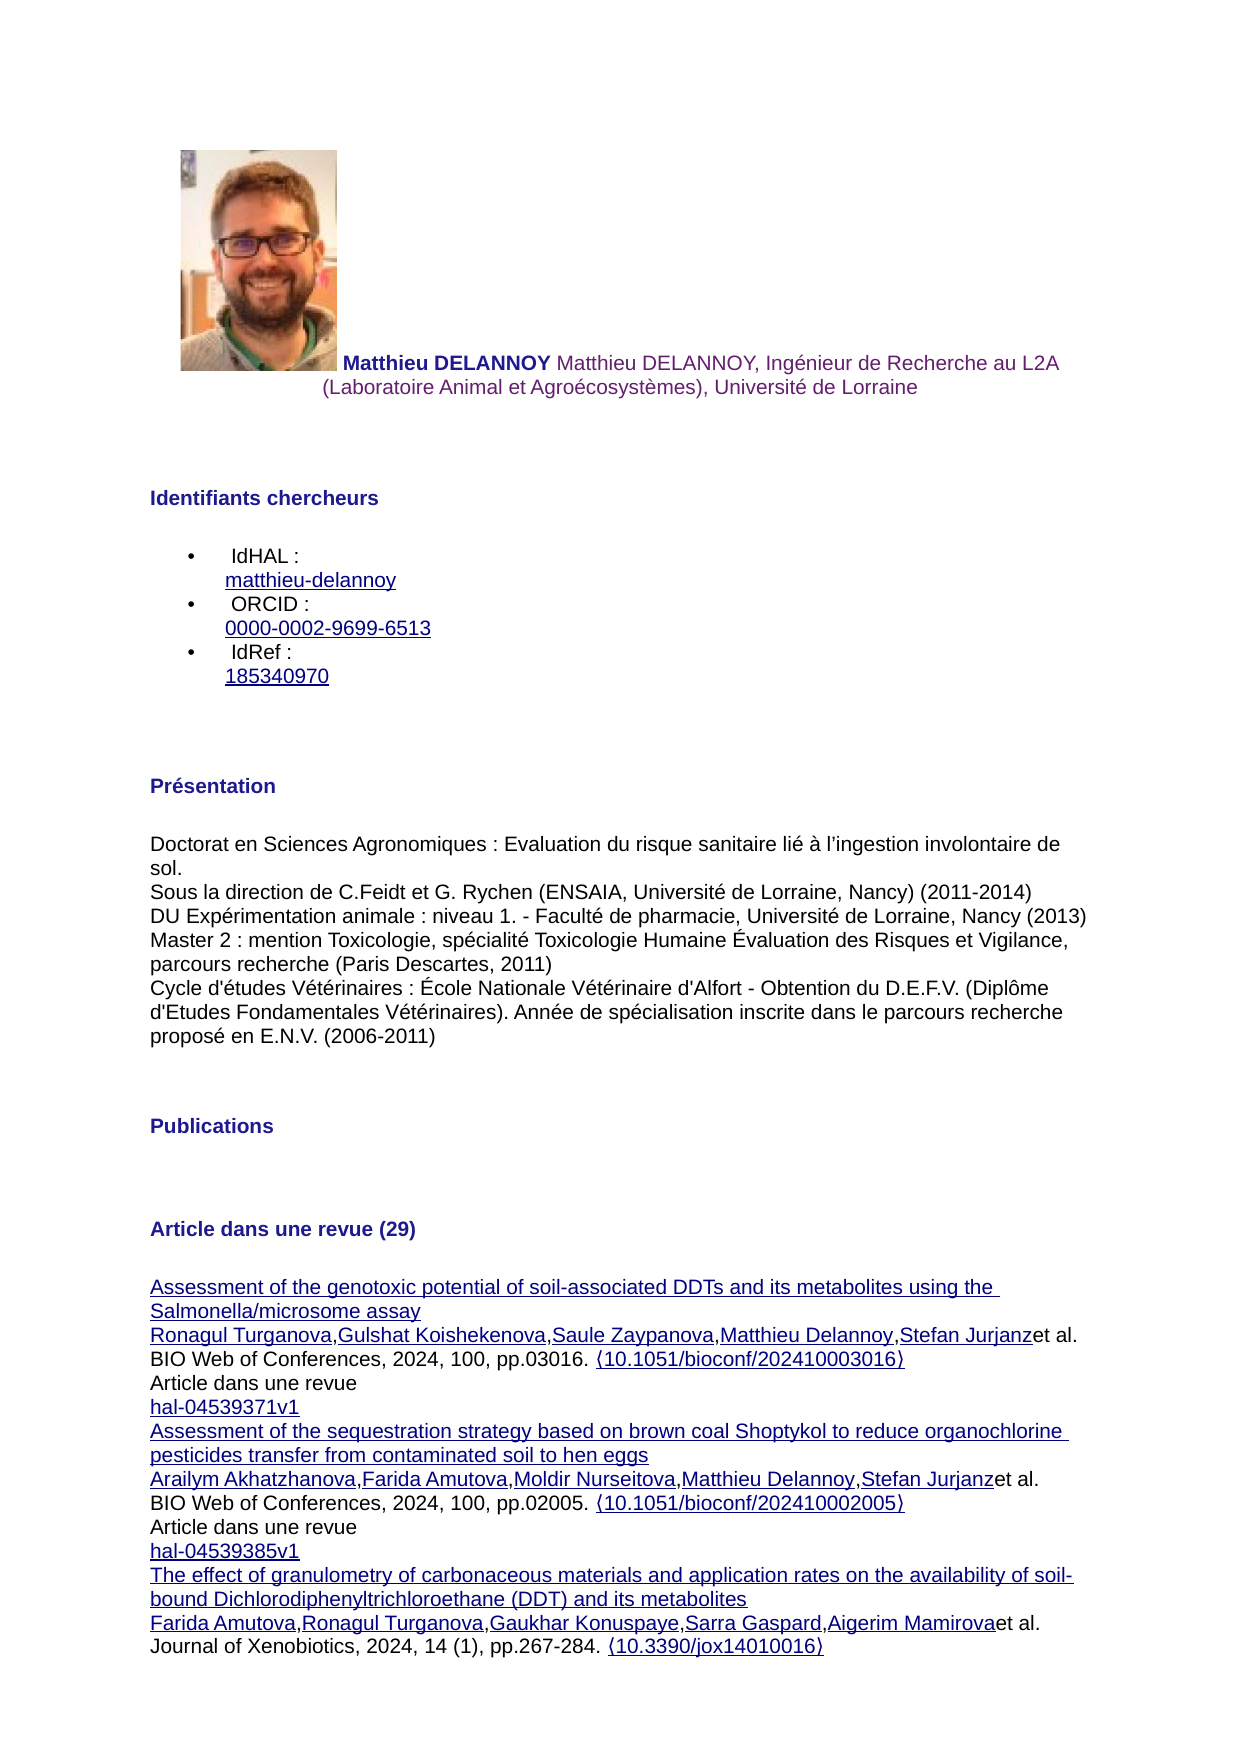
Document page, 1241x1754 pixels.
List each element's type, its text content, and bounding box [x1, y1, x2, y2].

list 0000-0002-9699-6513 [187, 616, 1090, 639]
subtitle Publications [150, 1113, 1090, 1137]
text Sous la direction de C.Feidt et G. Rychen (ENSAIA, Université de Lorraine, Nancy) (2011-2014) [150, 880, 1090, 904]
list IdRef : [187, 639, 1090, 663]
subtitle Identifiants chercheurs [150, 485, 1090, 509]
picture [180, 150, 337, 371]
subtitle Matthieu DELANNOY Matthieu DELANNOY, Ingénieur de Recherche au L2A (Laboratoire Animal et Agroécosystèmes), Université de Lorraine [150, 150, 1090, 399]
subtitle Article dans une revue (29) [150, 1217, 1090, 1241]
text Doctorat en Sciences Agronomiques : Evaluation du risque sanitaire lié à l’ingestion involontaire de sol. [150, 832, 1090, 880]
list 185340970 [187, 663, 1090, 687]
table_cell Assessment of the sequestration strategy based on brown coal Shoptykol to reduce organochlorine pesticides transfer from contaminated soil to hen eggs Arailym Akhatzhanova,Farida Amutova,Moldir Nurseitova,Matthieu Delannoy,Stefan Jurjanzet al. BIO Web of Conferences, 2024, 100, pp.02005. ⟨10.1051/bioconf/202410002005⟩ Article dans une revue hal-04539385v1 [150, 1419, 1090, 1562]
list IdHAL : [187, 544, 1090, 568]
text DU Expérimentation animale : niveau 1. - Faculté de pharmacie, Université de Lorraine, Nancy (2013) [150, 904, 1090, 928]
list matthieu-delannoy [187, 568, 1090, 592]
list ORCID : [187, 592, 1090, 616]
table_cell The effect of granulometry of carbonaceous materials and application rates on the availability of soil-bound Dichlorodiphenyltrichloroethane (DDT) and its metabolites Farida Amutova,Ronagul Turganova,Gaukhar Konuspaye,Sarra Gaspard,Aigerim Mamirovaet al. Journal of Xenobiotics, 2024, 14 (1), pp.267-284. ⟨10.3390/jox14010016⟩ [150, 1563, 1090, 1658]
table_header Assessment of the genotoxic potential of soil-associated DDTs and its metabolites using the Salmonella/microsome assay Ronagul Turganova,Gulshat Koishekenova,Saule Zaypanova,Matthieu Delannoy,Stefan Jurjanzet al. BIO Web of Conferences, 2024, 100, pp.03016. ⟨10.1051/bioconf/202410003016⟩ Article dans une revue hal-04539371v1 [150, 1275, 1090, 1419]
text Cycle d'études Vétérinaires : École Nationale Vétérinaire d'Alfort - Obtention du D.E.F.V. (Diplôme d'Etudes Fondamentales Vétérinaires). Année de spécialisation inscrite dans le parcours recherche proposé en E.N.V. (2006-2011) [150, 976, 1090, 1048]
text Master 2 : mention Toxicologie, spécialité Toxicologie Humaine Évaluation des Risques et Vigilance, parcours recherche (Paris Descartes, 2011) [150, 928, 1090, 976]
subtitle Présentation [150, 774, 1090, 798]
